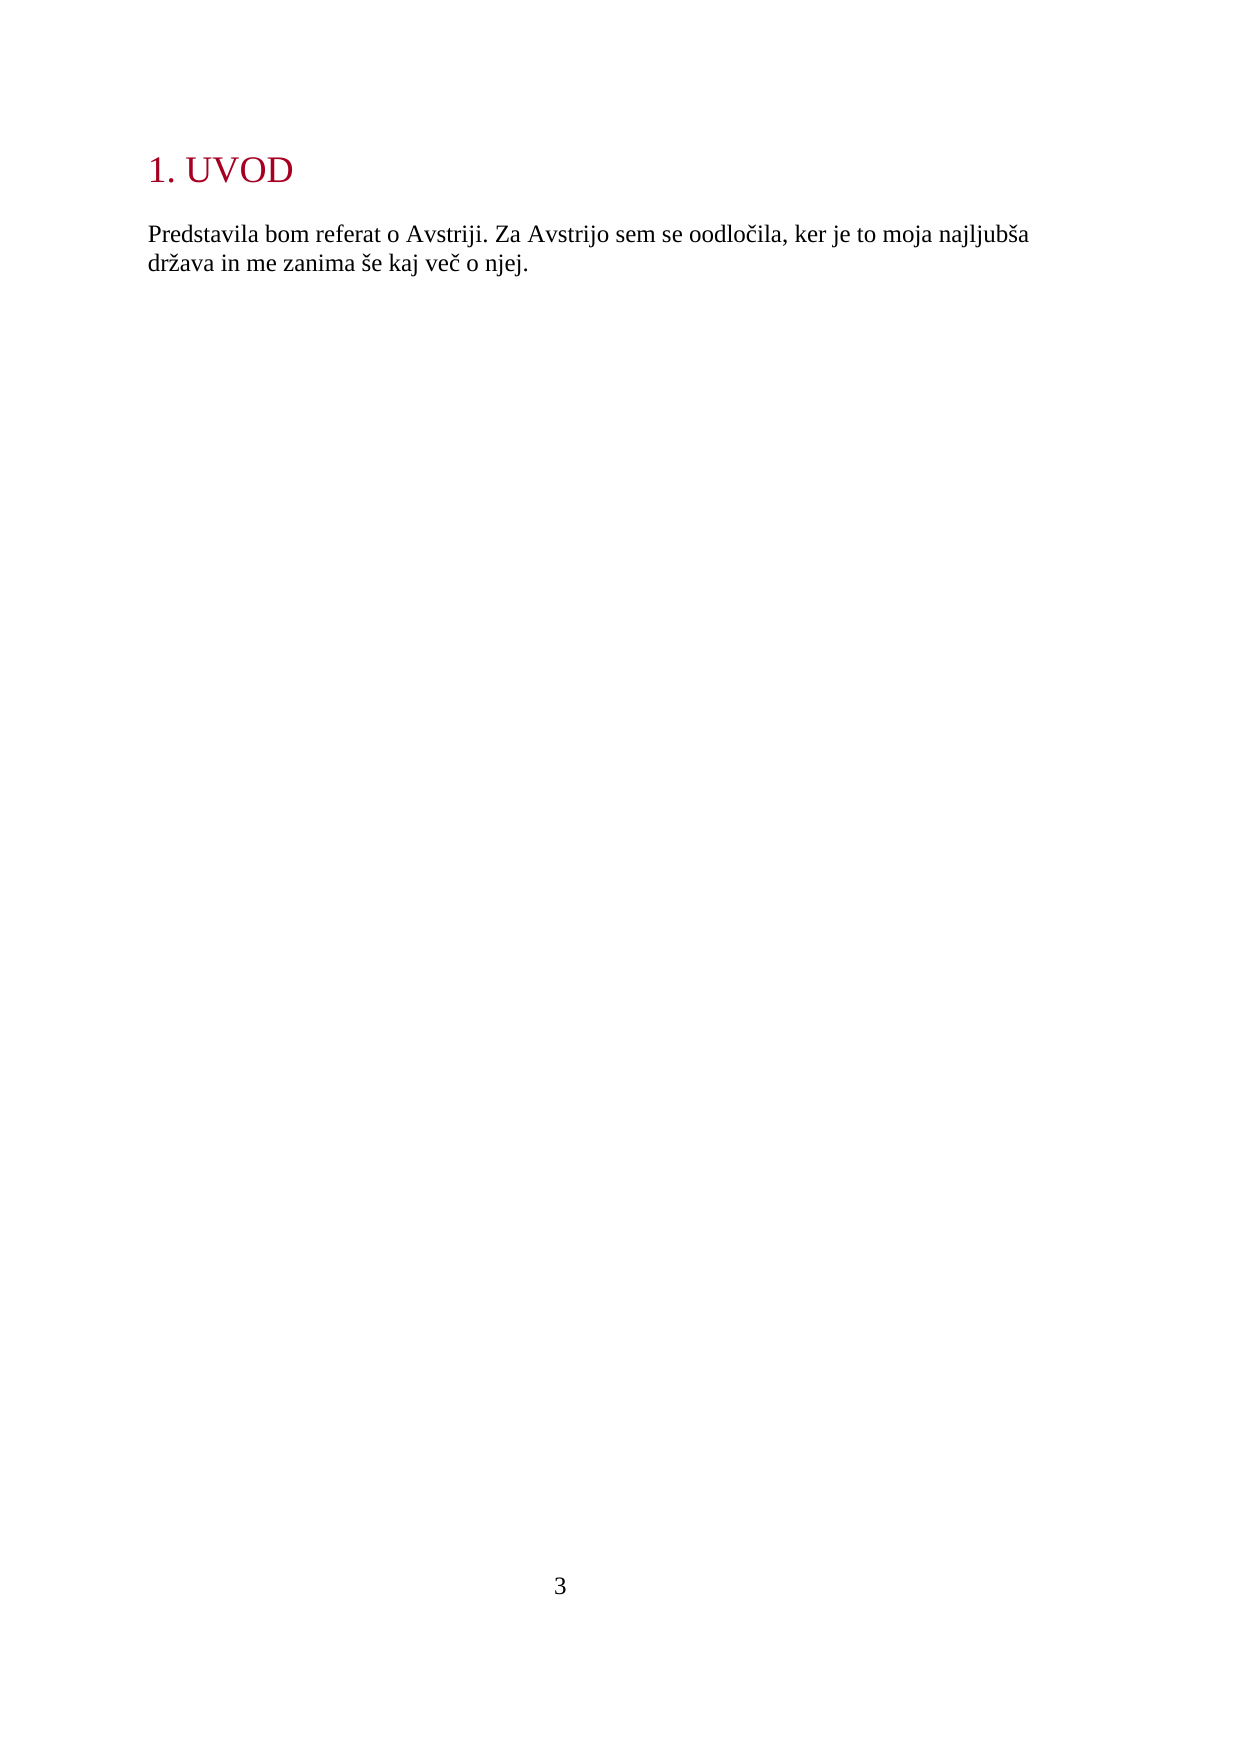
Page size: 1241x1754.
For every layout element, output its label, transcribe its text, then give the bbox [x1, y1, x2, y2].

text 3 [148, 1571, 1093, 1599]
text 1. UVOD [148, 148, 1093, 191]
text Predstavila bom referat o Avstriji. Za Avstrijo sem se oodločila, ker je to moja najljubša država in me zanima še kaj več o njej. [148, 219, 1093, 277]
